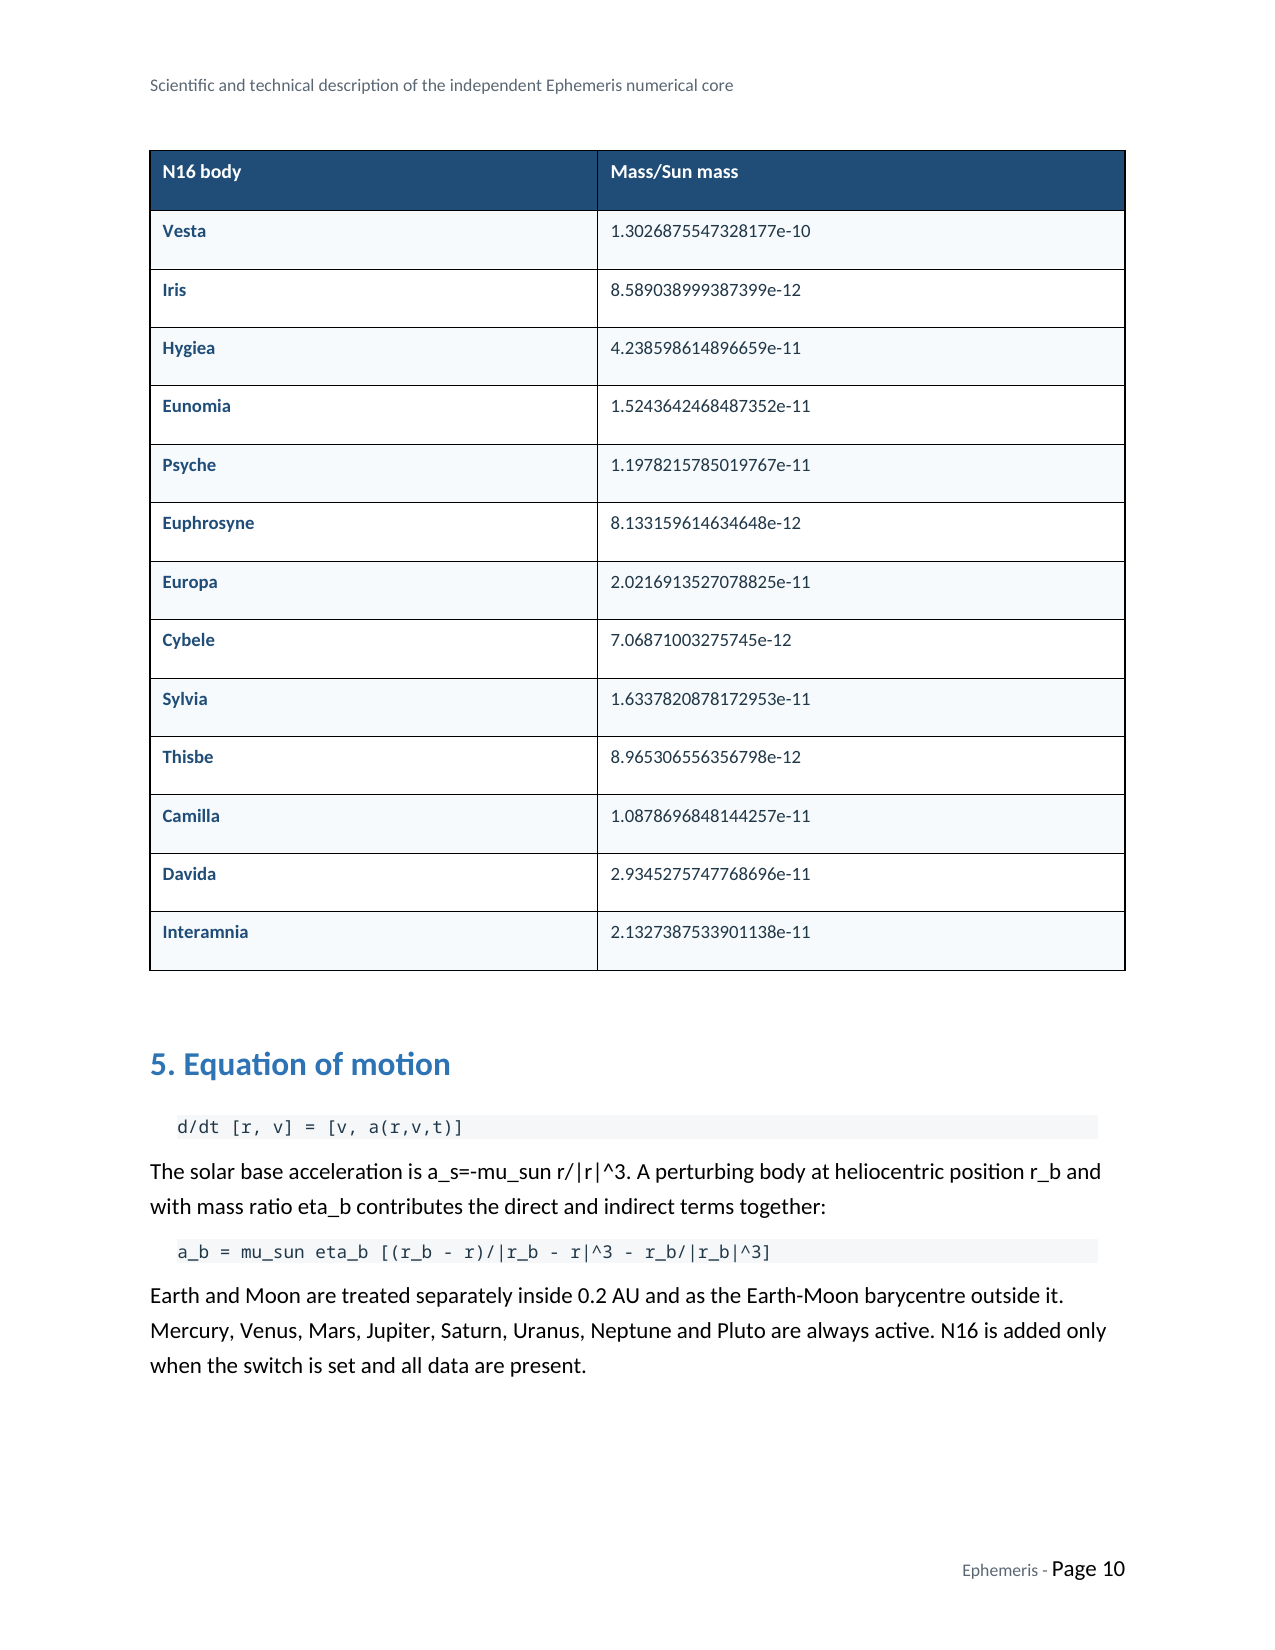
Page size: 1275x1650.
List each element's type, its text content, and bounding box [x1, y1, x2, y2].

table_cell 4.238598614896659e-11 [598, 328, 1124, 385]
table_cell Davida [151, 854, 597, 911]
table_cell 8.965306556356798e-12 [598, 737, 1124, 794]
table_cell Vesta [151, 211, 597, 268]
table_cell Europa [151, 562, 597, 619]
table_cell 1.3026875547328177e-10 [598, 211, 1124, 268]
table_cell Iris [151, 270, 597, 327]
subtitle 5. Equation of motion [150, 1043, 1125, 1084]
table_cell 1.0878696848144257e-11 [598, 795, 1124, 853]
table_header N16 body [151, 151, 597, 210]
text a_b = mu_sun eta_b [(r_b - r)/|r_b - r|^3 - r_b/|r_b|^3] [177, 1239, 1098, 1263]
table_cell 1.5243642468487352e-11 [598, 386, 1124, 444]
table_cell Thisbe [151, 737, 597, 794]
text The solar base acceleration is a_s=-mu_sun r/|r|^3. A perturbing body at heliocentric position r_b and with mass ratio eta_b contributes the direct and indirect terms together: [150, 1157, 1125, 1220]
table_cell Interamnia [151, 912, 597, 970]
table_cell Sylvia [151, 679, 597, 736]
table_cell 2.0216913527078825e-11 [598, 562, 1124, 619]
table_cell 1.6337820878172953e-11 [598, 679, 1124, 736]
text d/dt [r, v] = [v, a(r,v,t)] [177, 1115, 1098, 1139]
table_header Mass/Sun mass [598, 151, 1124, 210]
table_cell 1.1978215785019767e-11 [598, 445, 1124, 502]
text Earth and Moon are treated separately inside 0.2 AU and as the Earth-Moon barycentre outside it. Mercury, Venus, Mars, Jupiter, Saturn, Uranus, Neptune and Pluto are always active. N16 is added only when the switch is set and all data are present. [150, 1281, 1125, 1379]
table_cell 8.589038999387399e-12 [598, 270, 1124, 327]
table_cell Camilla [151, 795, 597, 853]
table_cell 2.9345275747768696e-11 [598, 854, 1124, 911]
table_cell 7.06871003275745e-12 [598, 620, 1124, 677]
table_cell Euphrosyne [151, 503, 597, 561]
table_cell Eunomia [151, 386, 597, 444]
table_cell 2.1327387533901138e-11 [598, 912, 1124, 970]
table_cell 8.133159614634648e-12 [598, 503, 1124, 561]
table_cell Psyche [151, 445, 597, 502]
table_cell Hygiea [151, 328, 597, 385]
table_cell Cybele [151, 620, 597, 677]
